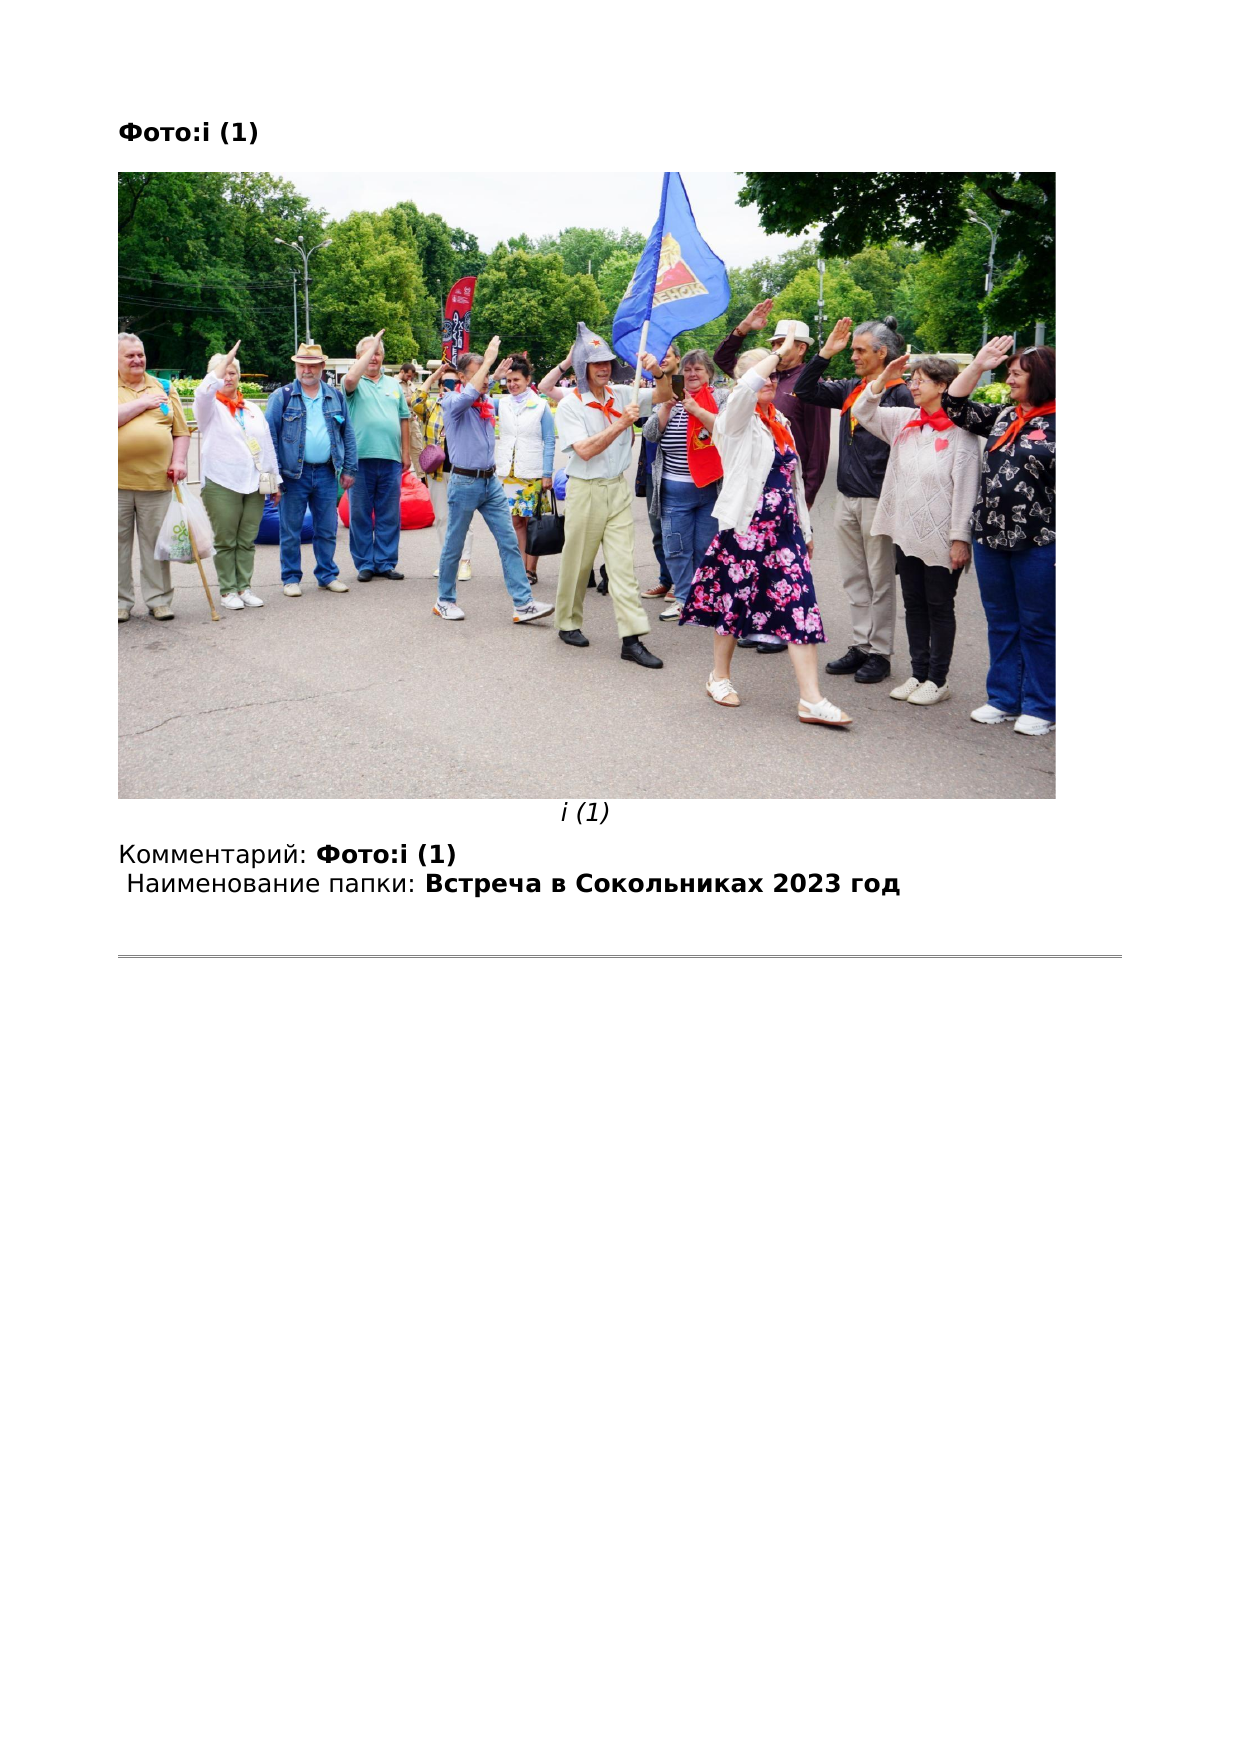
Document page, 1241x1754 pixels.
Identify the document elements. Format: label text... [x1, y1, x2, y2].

picture [118, 172, 1056, 799]
subtitle Фото:i (1) [118, 118, 1122, 147]
text i (1) [118, 799, 1056, 828]
text Комментарий: Фото:i (1) Наименование папки: Встреча в Сокольниках 2023 год [118, 840, 1122, 928]
